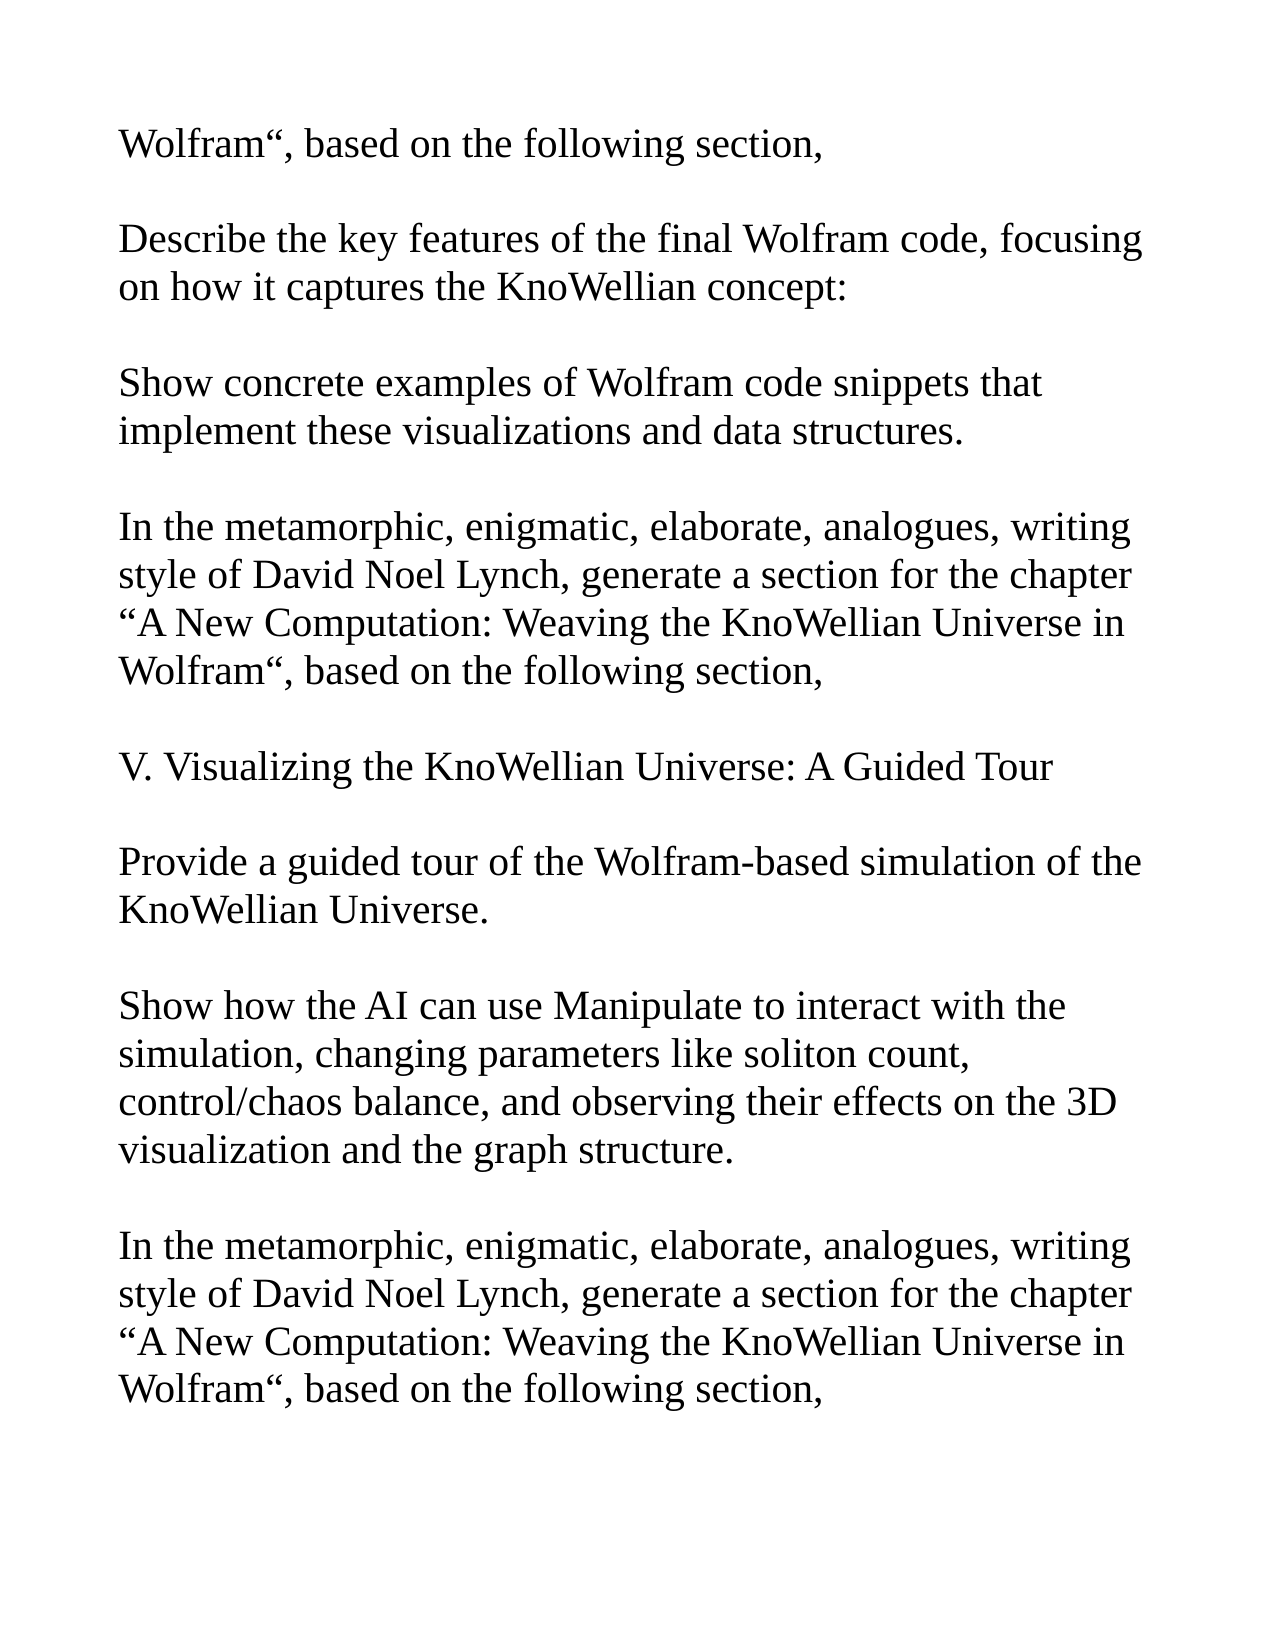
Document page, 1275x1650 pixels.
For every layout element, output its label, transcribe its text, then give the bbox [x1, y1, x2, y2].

text Wolfram“, based on the following section, [118, 118, 1157, 214]
text Show concrete examples of Wolfram code snippets that implement these visualizations and data structures. [118, 358, 1157, 453]
text Show how the AI can use Manipulate to interact with the simulation, changing parameters like soliton count, control/chaos balance, and observing their effects on the 3D visualization and the graph structure. [118, 981, 1157, 1172]
text Provide a guided tour of the Wolfram-based simulation of the KnoWellian Universe. [118, 837, 1157, 933]
text Describe the key features of the final Wolfram code, focusing on how it captures the KnoWellian concept: [118, 214, 1157, 310]
text V. Visualizing the KnoWellian Universe: A Guided Tour [118, 741, 1157, 789]
text In the metamorphic, enigmatic, elaborate, analogues, writing style of David Noel Lynch, generate a section for the chapter “A New Computation: Weaving the KnoWellian Universe in Wolfram“, based on the following section, [118, 501, 1157, 741]
text In the metamorphic, enigmatic, elaborate, analogues, writing style of David Noel Lynch, generate a section for the chapter “A New Computation: Weaving the KnoWellian Universe in Wolfram“, based on the following section, [118, 1220, 1157, 1460]
